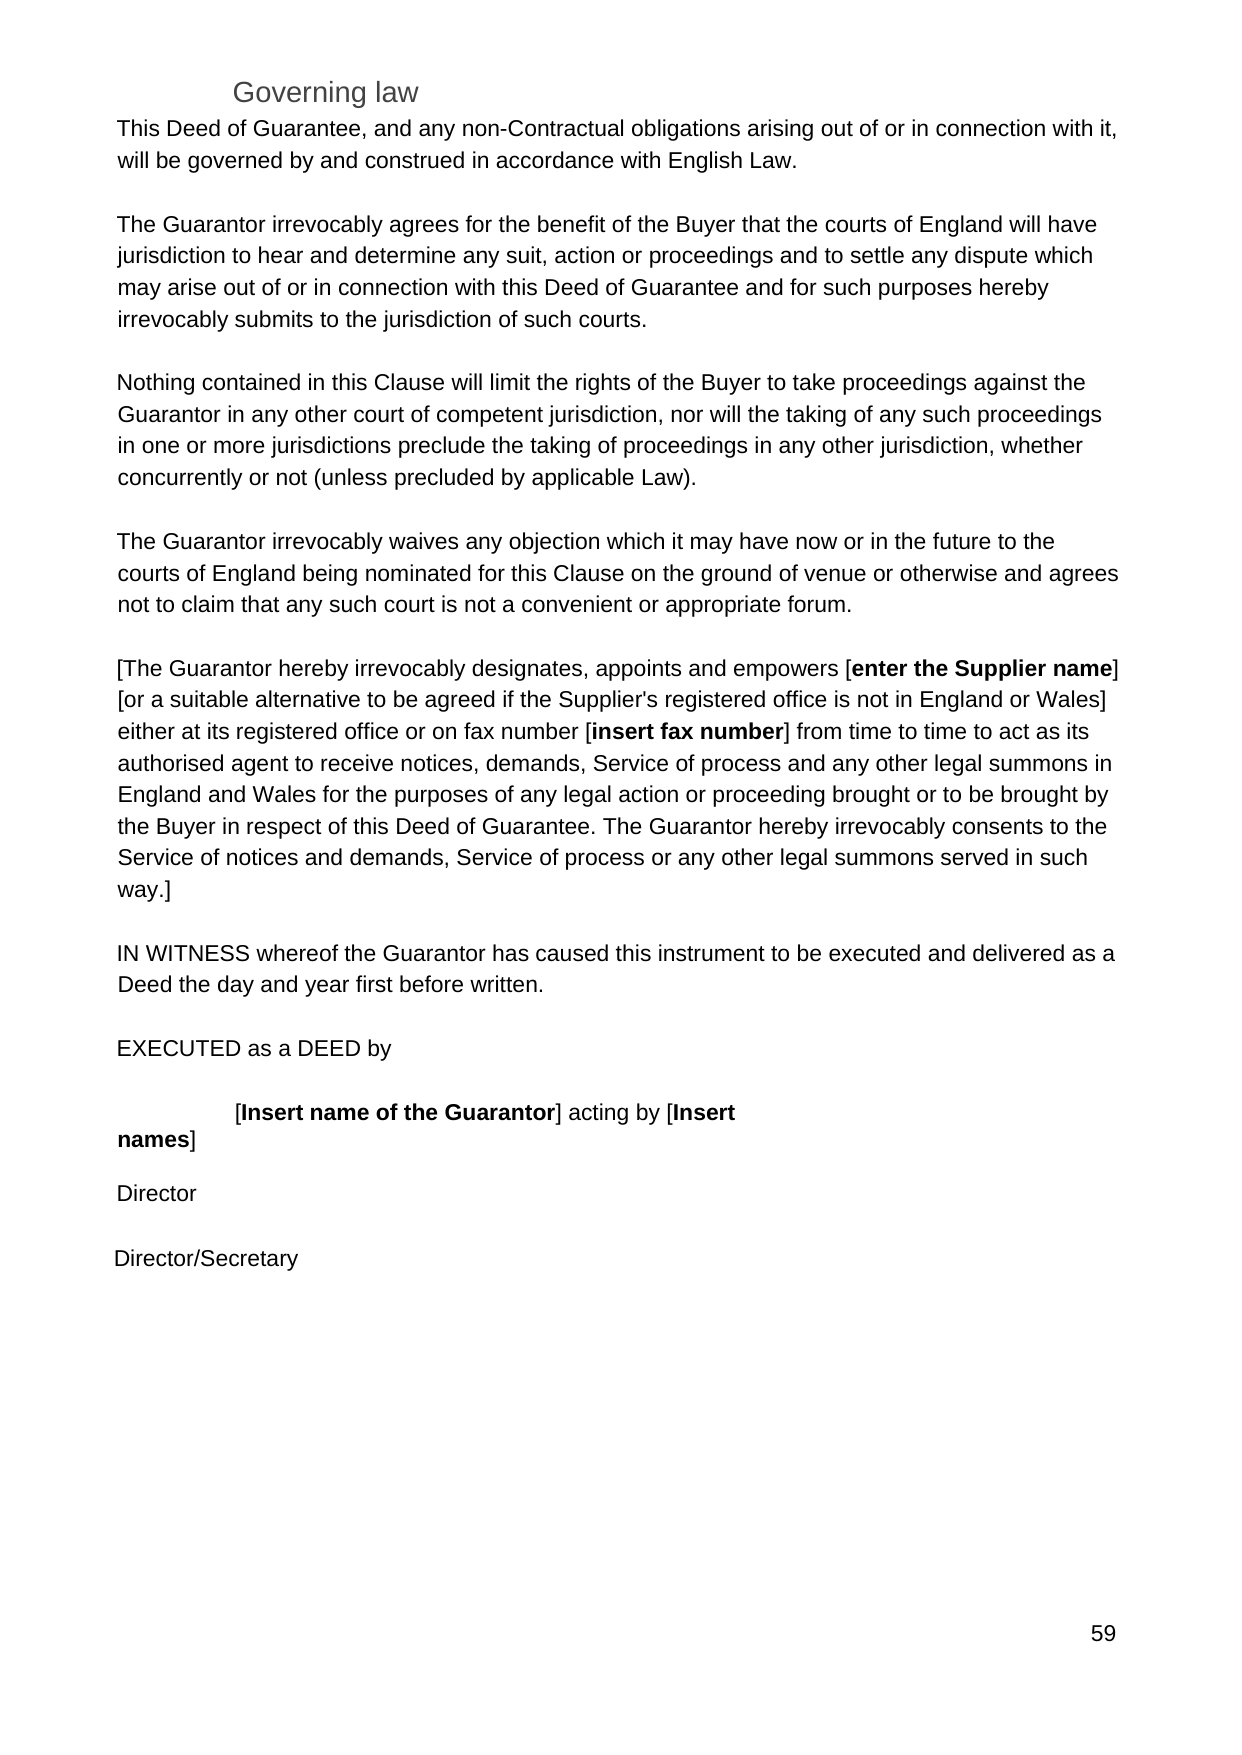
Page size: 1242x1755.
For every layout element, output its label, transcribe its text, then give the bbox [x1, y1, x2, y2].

text [The Guarantor hereby irrevocably designates, appoints and empowers [enter the Supplier name] [or a suitable alternative to be agreed if the Supplier's registered office is not in England or Wales] either at its registered office or on fax number [insert fax number] from time to time to act as its authorised agent to receive notices, demands, Service of process and any other legal summons in England and Wales for the purposes of any legal action or proceeding brought or to be brought by the Buyer in respect of this Deed of Guarantee. The Guarantor hereby irrevocably consents to the Service of notices and demands, Service of process or any other legal summons served in such way.] [116, 655, 1121, 902]
text Director [116, 1180, 1121, 1206]
subtitle Governing law [116, 75, 1122, 108]
text IN WITNESS whereof the Guarantor has caused this instrument to be executed and delivered as a Deed the day and year first before written. [116, 940, 1121, 998]
text Nothing contained in this Clause will limit the rights of the Buyer to take proceedings against the Guarantor in any other court of competent jurisdiction, nor will the taking of any such proceedings in one or more jurisdictions preclude the taking of proceedings in any other jurisdiction, whether concurrently or not (unless precluded by applicable Law). [116, 369, 1121, 490]
text EXECUTED as a DEED by [116, 1035, 1121, 1061]
text This Deed of Guarantee, and any non-Contractual obligations arising out of or in connection with it, will be governed by and construed in accordance with English Law. [116, 115, 1121, 173]
text Director/Secretary [0, 1244, 1122, 1272]
text The Guarantor irrevocably waives any objection which it may have now or in the future to the courts of England being nominated for this Clause on the ground of venue or otherwise and agrees not to claim that any such court is not a convenient or appropriate forum. [116, 528, 1121, 617]
text The Guarantor irrevocably agrees for the benefit of the Buyer that the courts of England will have jurisdiction to hear and determine any suit, action or proceedings and to settle any dispute which may arise out of or in connection with this Deed of Guarantee and for such purposes hereby irrevocably submits to the jurisdiction of such courts. [116, 211, 1121, 332]
subtitle [Insert name of the Guarantor] acting by [Insert names] [117, 1099, 739, 1153]
